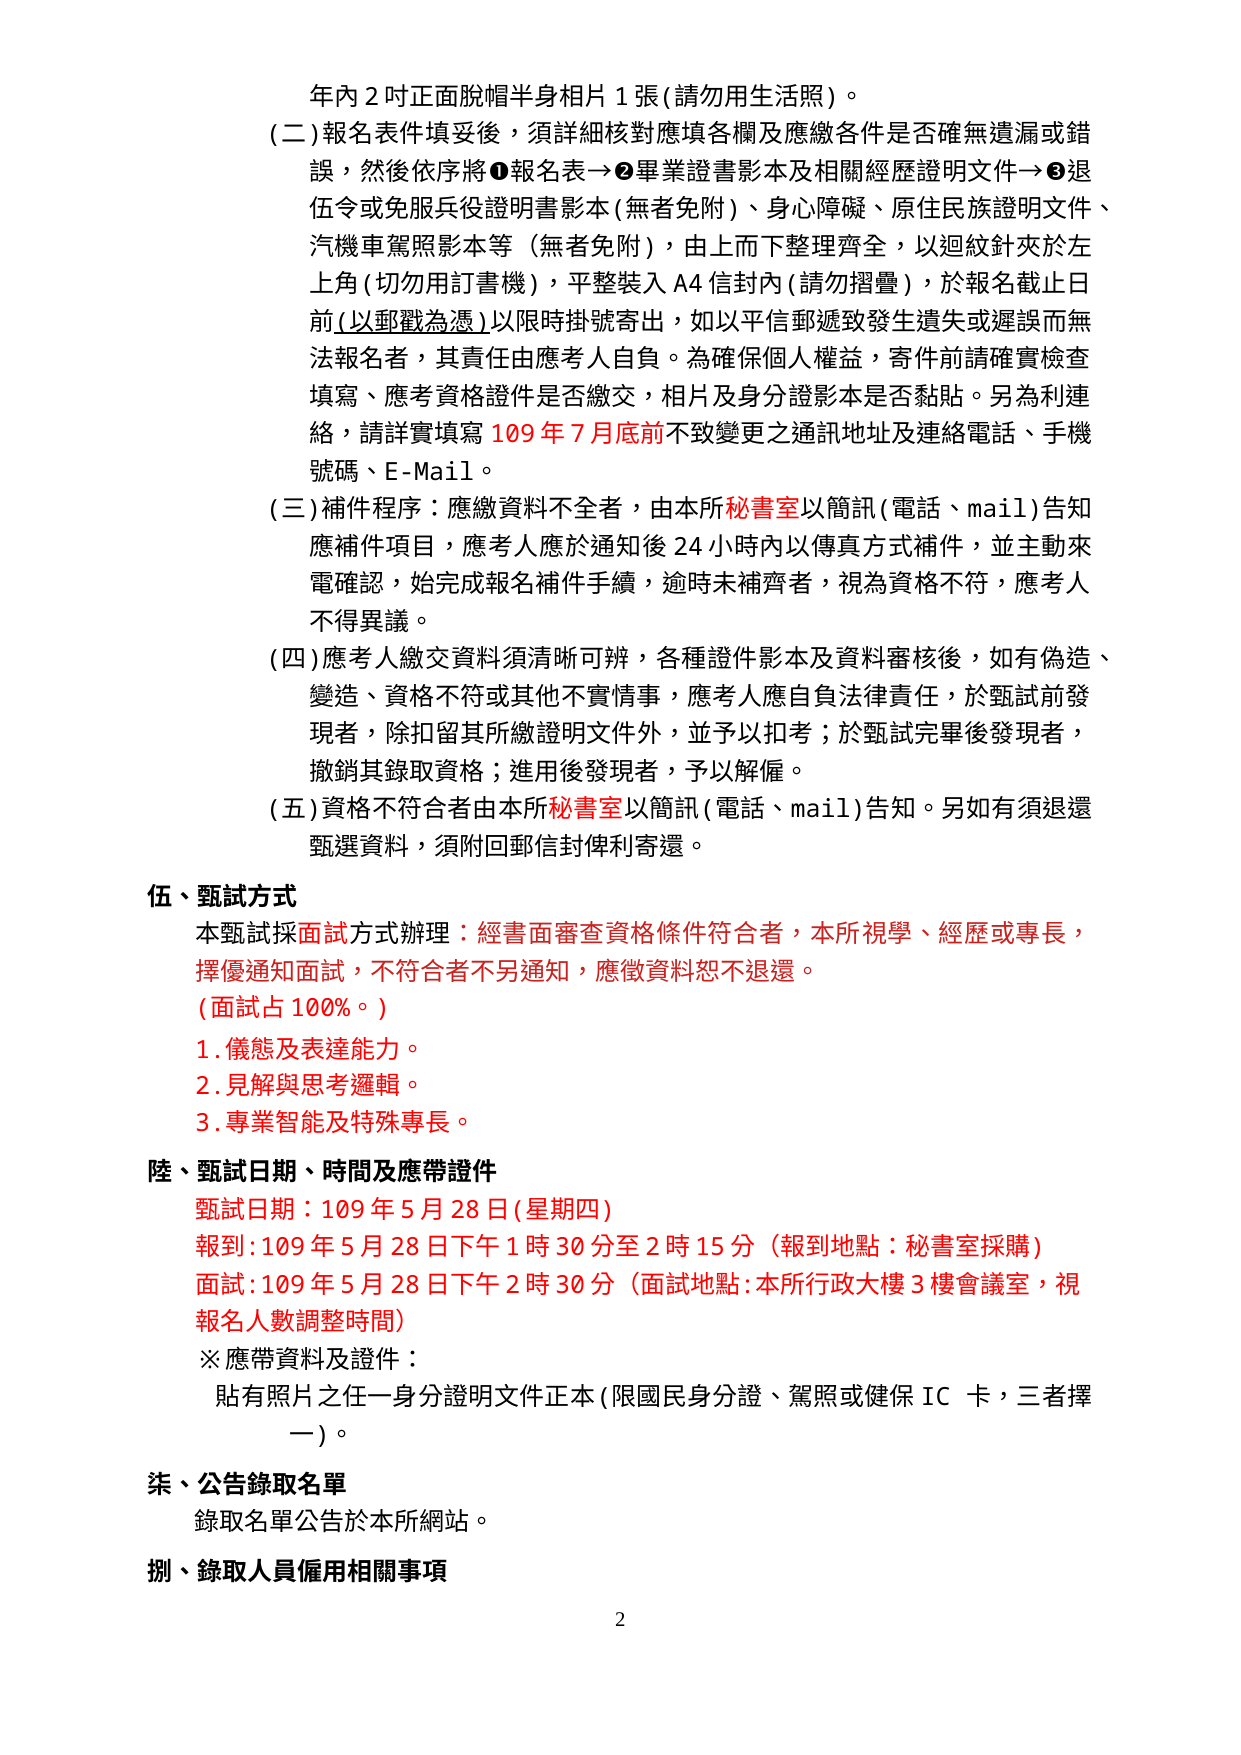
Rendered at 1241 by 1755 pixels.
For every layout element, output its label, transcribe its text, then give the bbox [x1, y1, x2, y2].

text 2.見解與思考邏輯。 [195, 1066, 1093, 1102]
text (二)報名表件填妥後，須詳細核對應填各欄及應繳各件是否確無遺漏或錯誤，然後依序將報名表→畢業證書影本及相關經歷證明文件→退伍令或免服兵役證明書影本(無者免附)、身心障礙、原住民族證明文件、汽機車駕照影本等（無者免附)，由上而下整理齊全，以迴紋針夾於左上角(切勿用訂書機)，平整裝入A4信封內(請勿摺疊)，於報名截止日前(以郵戳為憑)以限時掛號寄出，如以平信郵遞致發生遺失或遲誤而無法報名者，其責任由應考人自負。為確保個人權益，寄件前請確實檢查填寫、應考資格證件是否繳交，相片及身分證影本是否黏貼。另為利連絡，請詳實填寫109年7月底前不致變更之通訊地址及連絡電話、手機號碼、E-Mail。 [266, 112, 1093, 487]
text 錄取名單公告於本所網站。 [194, 1501, 1093, 1538]
text 報到:109年5月28日下午1時30分至2時15分（報到地點：秘書室採購) [195, 1226, 1093, 1263]
text (五)資格不符合者由本所秘書室以簡訊(電話、mail)告知。另如有須退還甄選資料，須附回郵信封俾利寄還。 [266, 787, 1093, 862]
text 伍、甄試方式 [148, 875, 1093, 912]
text (面試占100%。) [195, 987, 1093, 1024]
text 面試:109年5月28日下午2時30分（面試地點:本所行政大樓3樓會議室，視報名人數調整時間） [195, 1263, 1093, 1338]
text 甄試日期：109年5月28日(星期四) [195, 1188, 1093, 1226]
text (三)補件程序：應繳資料不全者，由本所秘書室以簡訊(電話、mail)告知應補件項目，應考人應於通知後24小時內以傳真方式補件，並主動來電確認，始完成報名補件手續，逾時未補齊者，視為資格不符，應考人不得異議。 [266, 487, 1093, 637]
text 3.專業智能及特殊專長。 [195, 1102, 1093, 1138]
text (四)應考人繳交資料須清晰可辨，各種證件影本及資料審核後，如有偽造、變造、資格不符或其他不實情事，應考人應自負法律責任，於甄試前發現者，除扣留其所繳證明文件外，並予以扣考；於甄試完畢後發現者，撤銷其錄取資格；進用後發現者，予以解僱。 [266, 637, 1093, 787]
text 柒、公告錄取名單 [148, 1463, 1093, 1501]
text 貼有照片之任一身分證明文件正本(限國民身分證、駕照或健保IC 卡，三者擇一)。 [216, 1376, 1093, 1451]
text 捌、錄取人員僱用相關事項 [148, 1551, 1093, 1588]
text 陸、甄試日期、時間及應帶證件 [148, 1151, 1093, 1188]
text ※應帶資料及證件： [195, 1338, 1093, 1376]
text 年內2吋正面脫帽半身相片1張(請勿用生活照)。 [266, 75, 1093, 112]
text 本甄試採面試方式辦理：經書面審查資格條件符合者，本所視學、經歷或專長，擇優通知面試，不符合者不另通知，應徵資料恕不退還。 [195, 912, 1093, 987]
text 1.儀態及表達能力。 [195, 1029, 1093, 1066]
